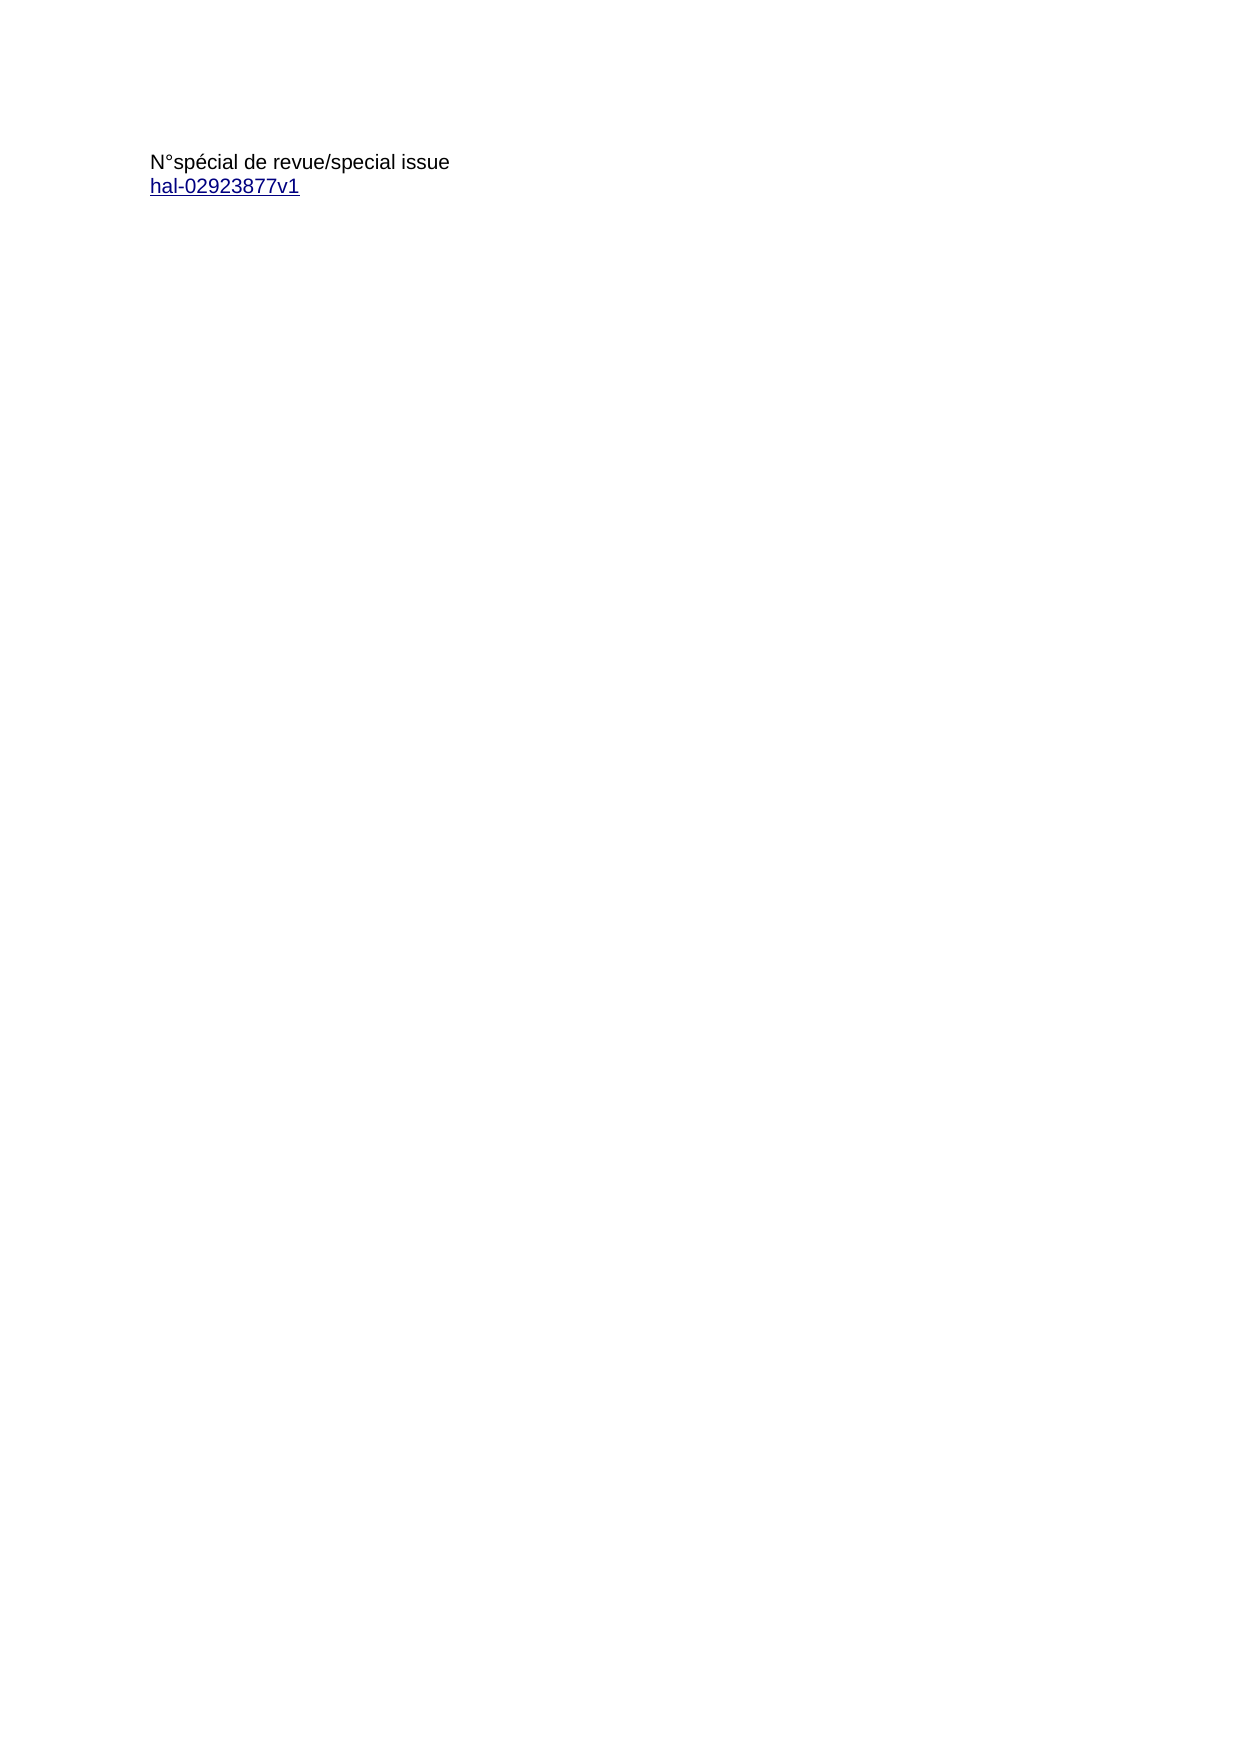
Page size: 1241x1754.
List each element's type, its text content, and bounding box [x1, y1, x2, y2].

table_header N°spécial de revue/special issue hal-02923877v1 [150, 150, 1090, 198]
